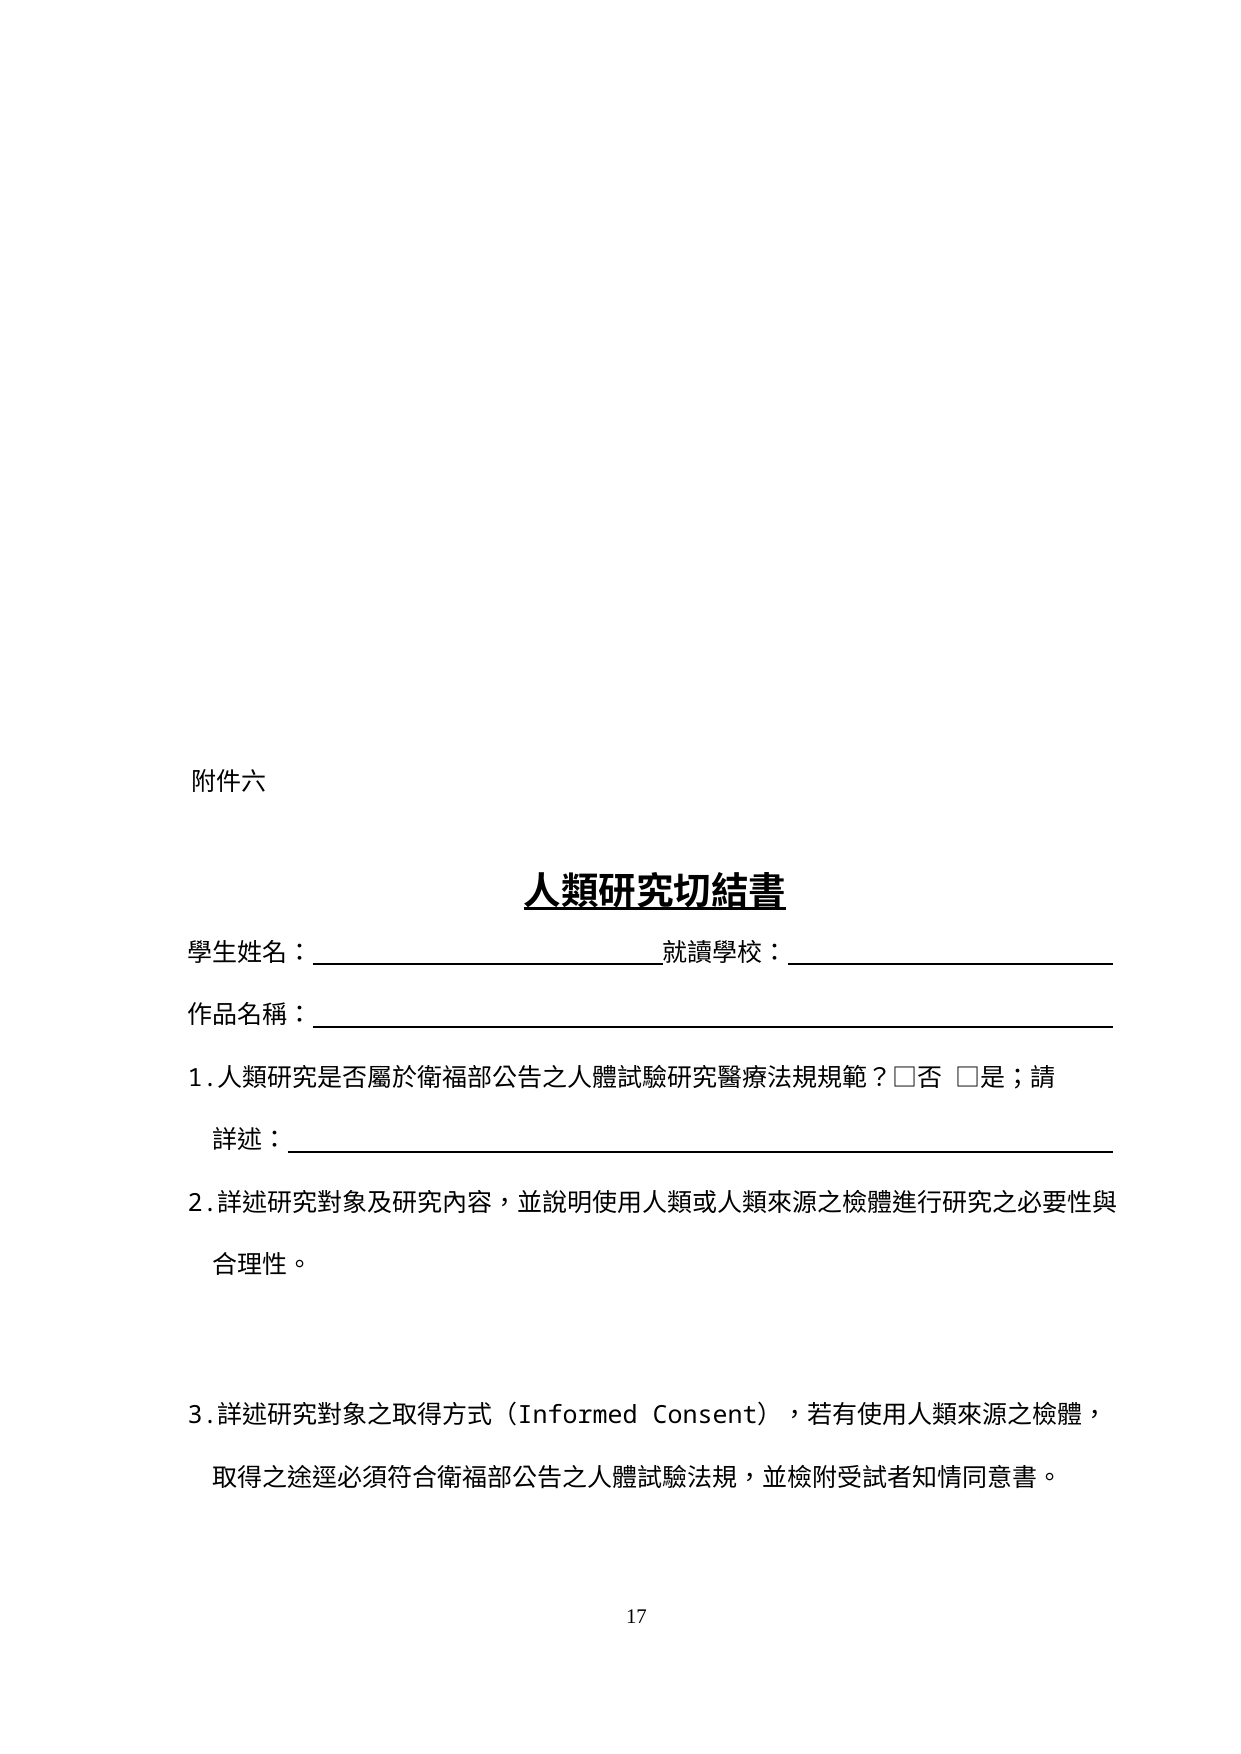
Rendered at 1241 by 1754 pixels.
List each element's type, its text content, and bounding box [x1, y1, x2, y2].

text 1.人類研究是否屬於衛福部公告之人體試驗研究醫療法規規範？□否 □是；請 詳述： [187, 1034, 1122, 1159]
text 2.詳述研究對象及研究內容，並說明使用人類或人類來源之檢體進行研究之必要性與合理性。 [187, 1159, 1122, 1284]
text 人類研究切結書 [187, 846, 1122, 909]
text 3.詳述研究對象之取得方式（Informed Consent），若有使用人類來源之檢體，取得之途逕必須符合衛福部公告之人體試驗法規，並檢附受試者知情同意書。 [187, 1371, 1122, 1496]
text 學生姓名： 就讀學校： [187, 909, 1122, 971]
text 附件六 [191, 762, 805, 798]
text [176, 754, 820, 812]
text 作品名稱： [187, 971, 1122, 1034]
